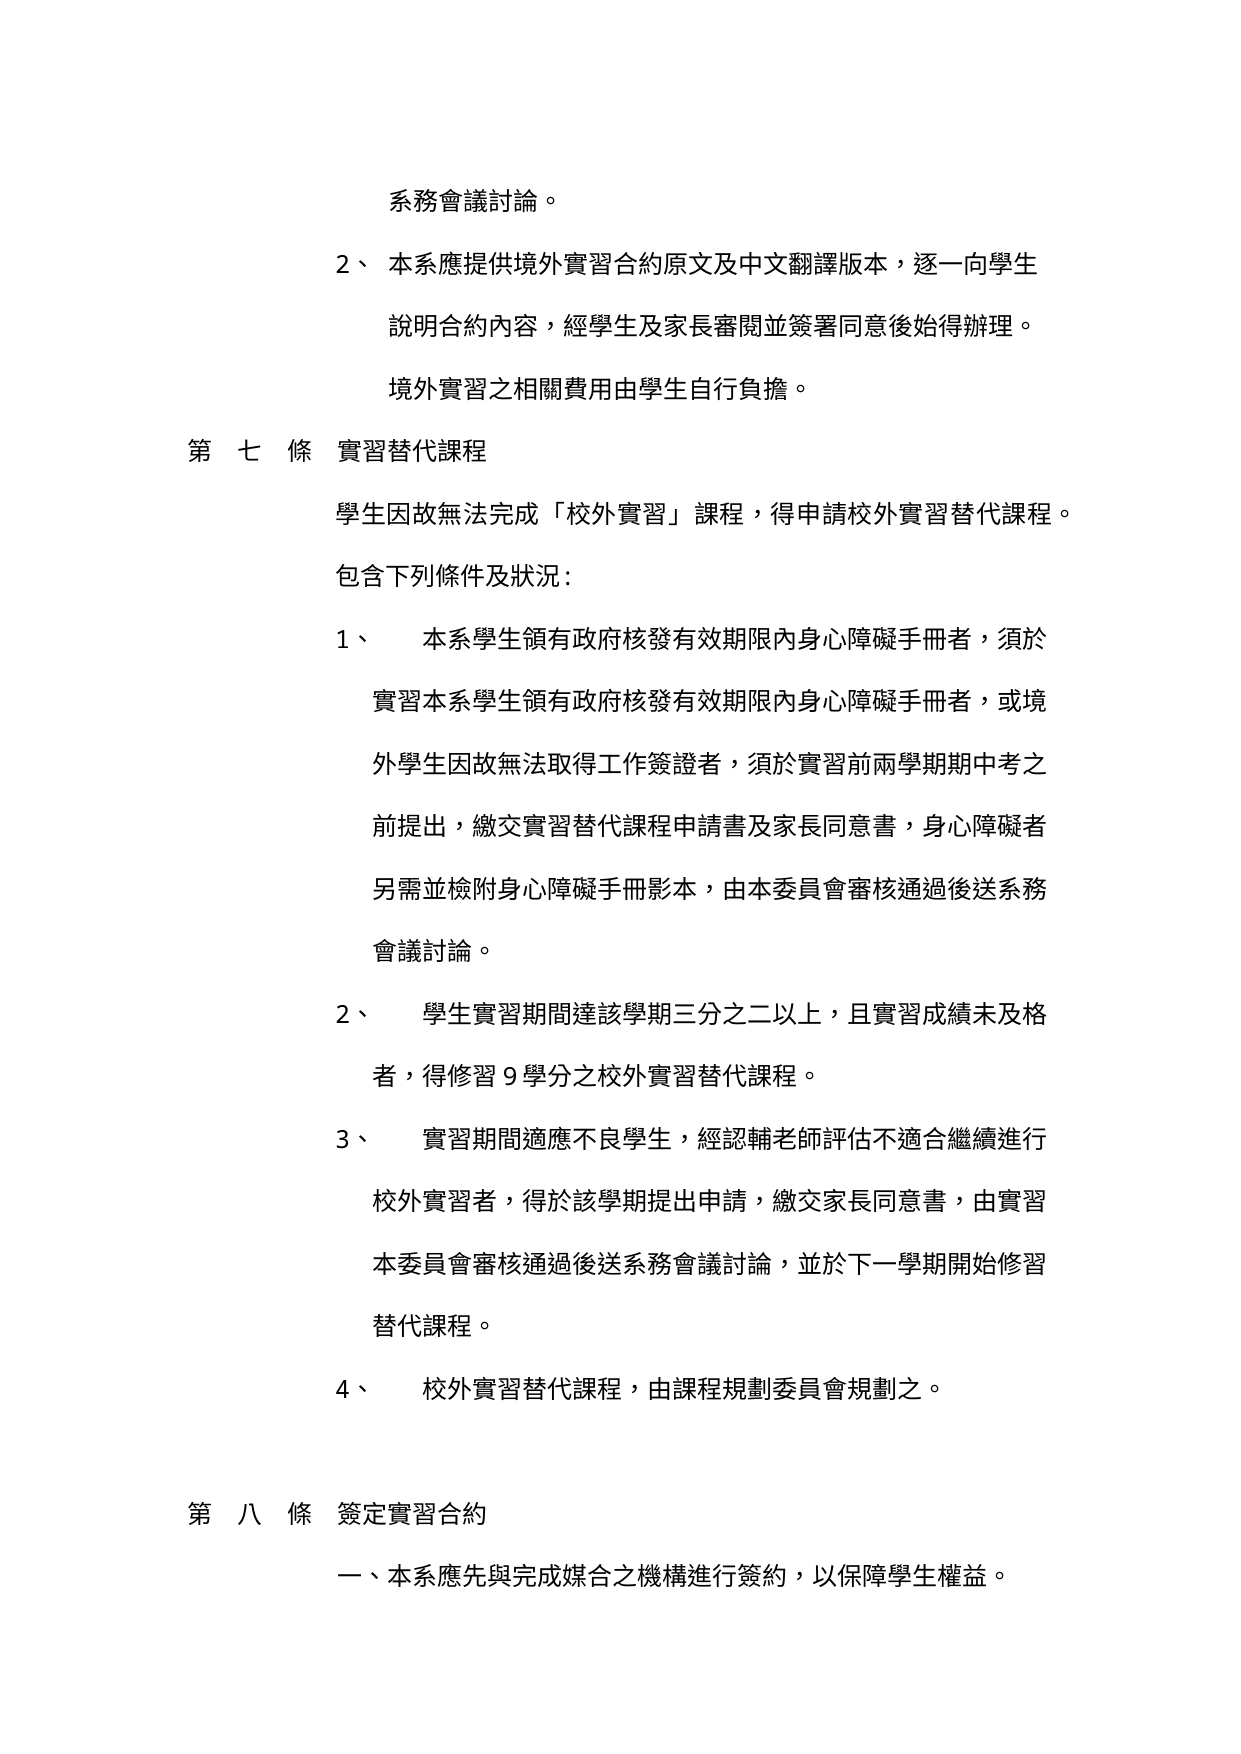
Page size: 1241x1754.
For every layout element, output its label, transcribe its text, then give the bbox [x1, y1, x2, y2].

list 本系應提供境外實習合約原文及中文翻譯版本，逐一向學生說明合約內容，經學生及家長審閱並簽署同意後始得辦理。境外實習之相關費用由學生自行負擔。 [335, 221, 1053, 408]
list 校外實習替代課程，由課程規劃委員會規劃之。 [335, 1346, 1053, 1408]
text 一、本系應先與完成媒合之機構進行簽約，以保障學生權益。 [337, 1533, 1053, 1596]
list 實習期間適應不良學生，經認輔老師評估不適合繼續進行校外實習者，得於該學期提出申請，繳交家長同意書，由實習本委員會審核通過後送系務會議討論，並於下一學期開始修習替代課程。 [335, 1096, 1053, 1346]
text 第 七 條 實習替代課程 [187, 408, 1053, 471]
list 本系學生領有政府核發有效期限內身心障礙手冊者，須於實習本系學生領有政府核發有效期限內身心障礙手冊者，或境外學生因故無法取得工作簽證者，須於實習前兩學期期中考之前提出，繳交實習替代課程申請書及家長同意書，身心障礙者另需並檢附身心障礙手冊影本，由本委員會審核通過後送系務會議討論。 [335, 596, 1053, 971]
text 第 八 條 簽定實習合約 [187, 1471, 1053, 1533]
text 學生因故無法完成「校外實習」課程，得申請校外實習替代課程。包含下列條件及狀況: [335, 471, 1053, 596]
list 系務會議討論。 [335, 158, 1053, 221]
list 學生實習期間達該學期三分之二以上，且實習成績未及格者，得修習9學分之校外實習替代課程。 [335, 971, 1053, 1096]
